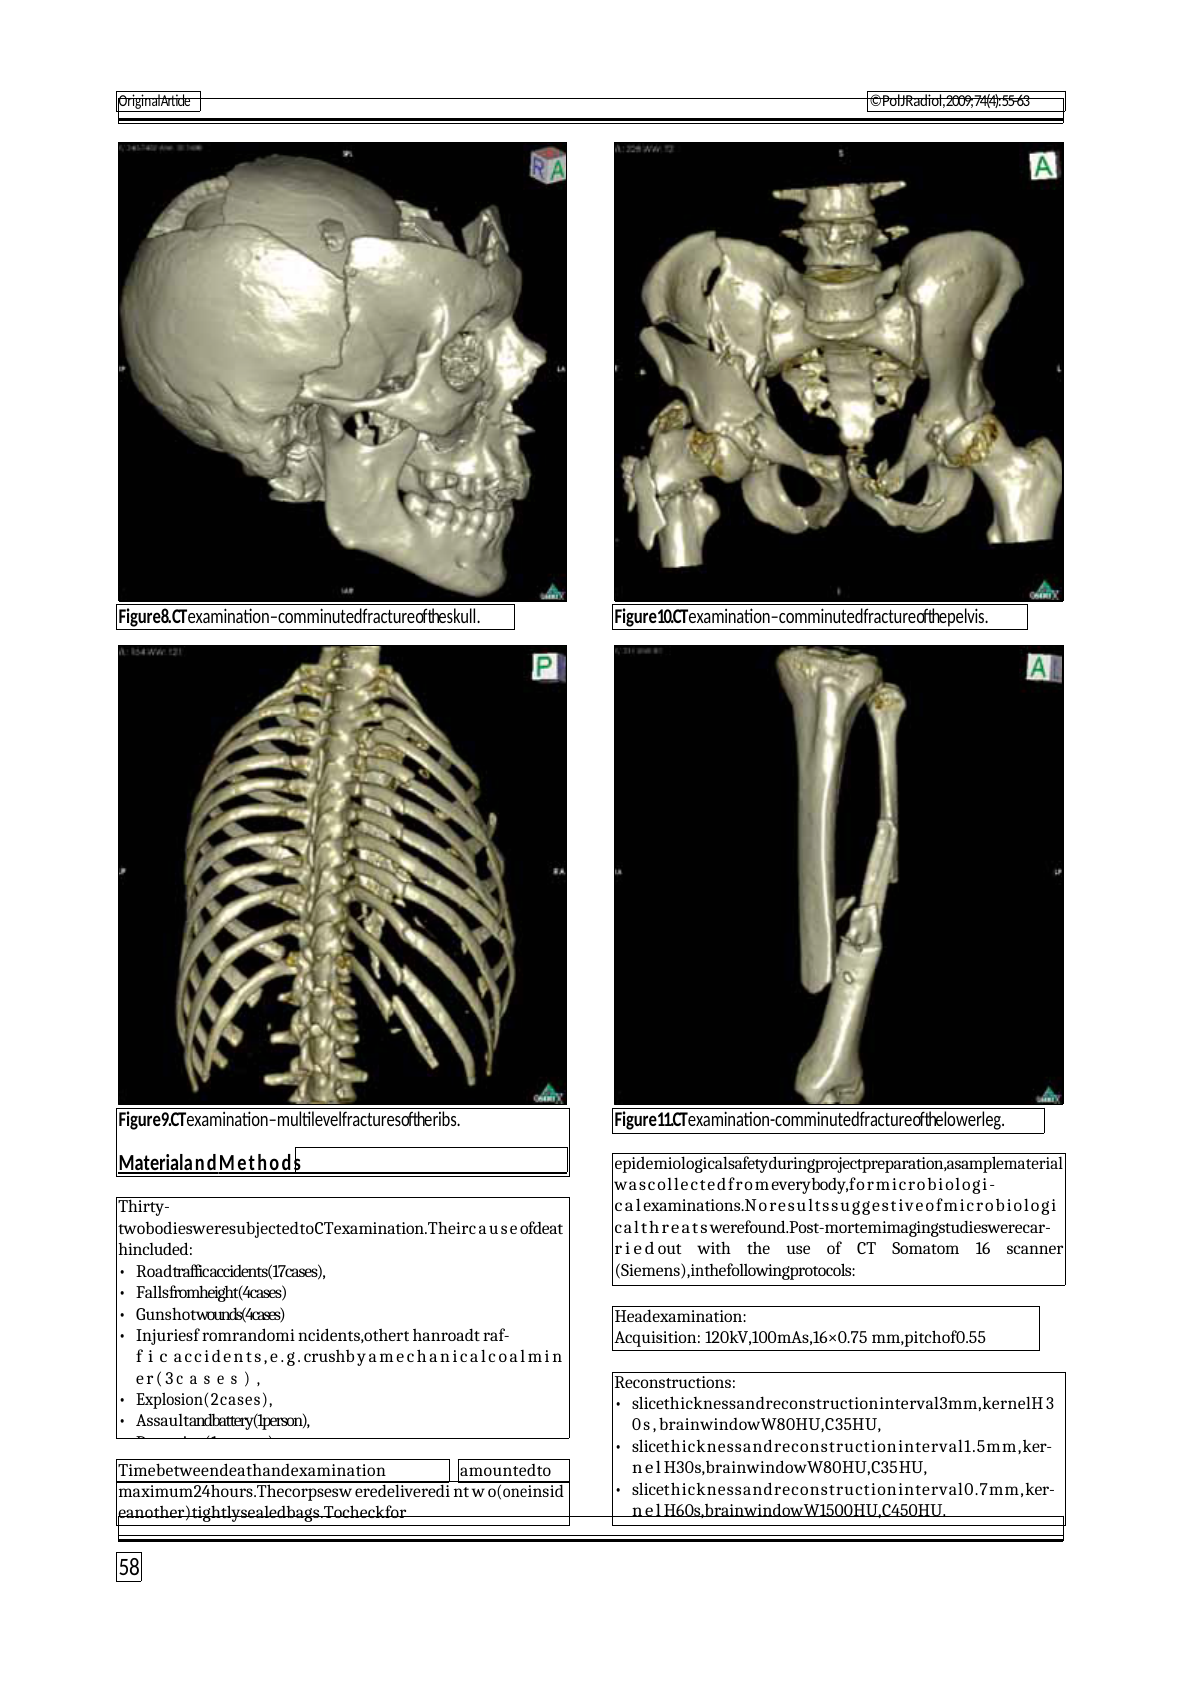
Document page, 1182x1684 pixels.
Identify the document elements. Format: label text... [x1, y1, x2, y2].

text Figure9.CTexamination–multilevelfracturesoftheribs. [118, 1109, 569, 1132]
text Thirty-twobodiesweresubjectedtoCTexamination.Theircauseofdeathincluded: [118, 1198, 567, 1260]
list slicethicknessandreconstructioninterval3mm,kernelH30s,brainwindowW80HU,C35HU, [614, 1393, 1063, 1435]
list Drowning(1person). [118, 1432, 569, 1438]
picture [615, 143, 1062, 600]
text ©PolJRadiol,2009;74(4):55-63 [869, 92, 1065, 111]
picture [119, 646, 566, 1104]
list Fallsfromheight(4cases) [118, 1282, 569, 1303]
list [614, 1517, 1063, 1521]
text amountedto [460, 1460, 569, 1480]
list slicethicknessandreconstructioninterval0.7mm,ker-nelH60s,brainwindowW1500HU,C450HU. [614, 1479, 1063, 1516]
text Figure10.CTexamination–comminutedfractureofthepelvis. [614, 605, 1027, 629]
text Figure8.CTexamination–comminutedfractureoftheskull. [118, 605, 514, 629]
text MaterialandMethods [118, 1148, 295, 1172]
text maximum24hours.Thecorpsesweredeliveredintwo(oneinsideanother)tightlysealedbags.Tocheckfor [119, 1517, 567, 1523]
text Headexamination: [614, 1307, 1038, 1327]
text 58 [118, 1553, 141, 1581]
text Acquisition: 120kV,100mAs,16×0.75 mm,pitchof0.55 [614, 1328, 1038, 1348]
list Assaultandbattery(1person), [118, 1411, 569, 1431]
text OriginalArticle [118, 92, 200, 98]
text Figure11.CTexamination-comminutedfractureofthelowerleg. [614, 1109, 1044, 1132]
list Explosion(2cases), [118, 1389, 569, 1410]
text MaterialandMethods [296, 1148, 567, 1172]
text epidemiologicalsafetyduringprojectpreparation,asamplematerialwascollectedfromeverybody,formicrobiologi-calexaminations.Noresultssuggestiveofmicrobiologicalthreatswerefound.Post-mortemimagingstudieswerecar-riedout with the use of CT Somatom 16 scanner (Siemens),inthefollowingprotocols: [614, 1154, 1063, 1280]
text maximum24hours.Thecorpsesweredeliveredintwo(oneinsideanother)tightlysealedbags.Tocheckfor [118, 1482, 567, 1516]
picture [615, 646, 1062, 1104]
list Gunshotwounds(4cases) [118, 1304, 569, 1324]
list Roadtrafficaccidents(17cases), [118, 1261, 569, 1281]
text OriginalArticle [119, 99, 200, 111]
text Timebetweendeathandexamination [118, 1460, 449, 1480]
list slicethicknessandreconstructioninterval1.5mm,ker-nelH30s,brainwindowW80HU,C35HU, [614, 1436, 1063, 1478]
list Injuriesfromrandomincidents,otherthanroadtraf-ficaccidents,e.g.crushbyamechanicalcoalminer(3cases), [118, 1325, 567, 1388]
picture [119, 143, 566, 600]
text Reconstructions: [614, 1373, 1065, 1392]
